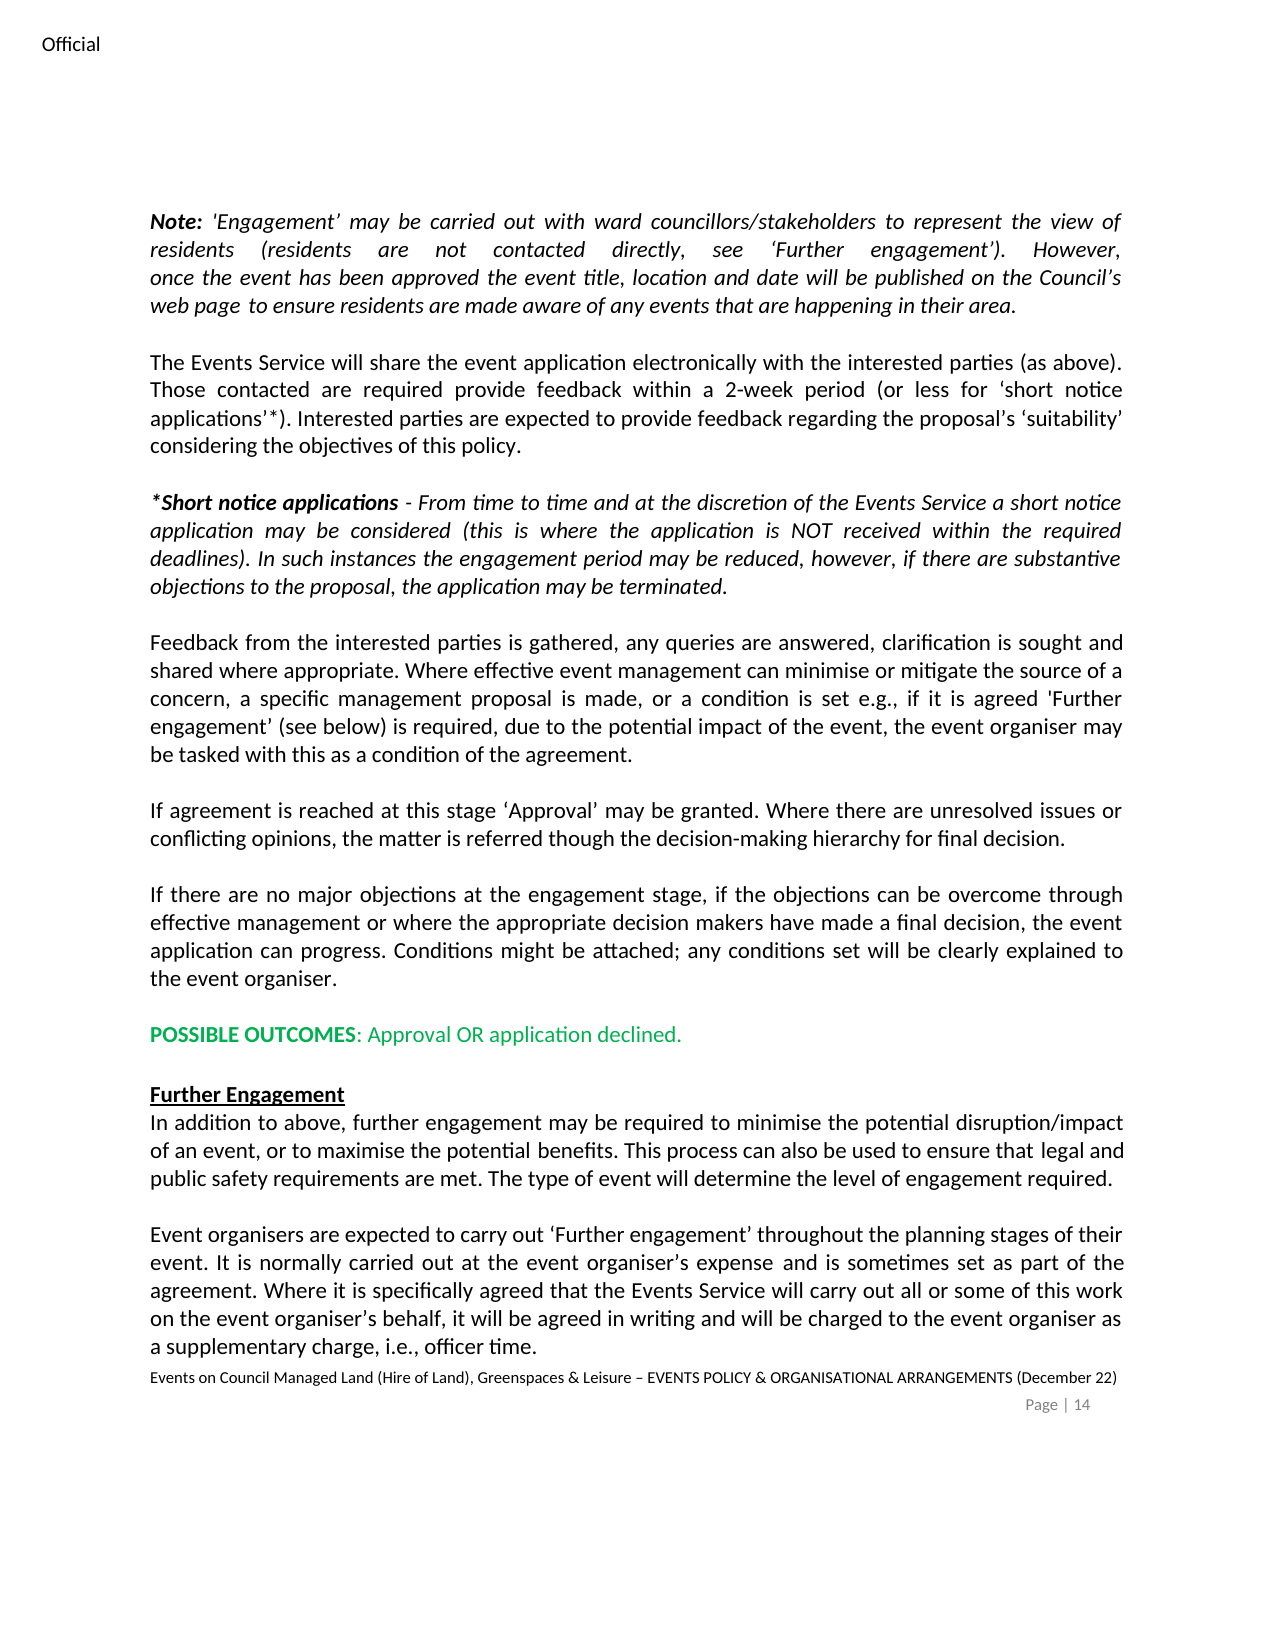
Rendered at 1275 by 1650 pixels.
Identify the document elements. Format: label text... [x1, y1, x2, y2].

text In addition to above, further engagement may be required to minimise the potential disruption/impact of an event, or to maximise the potential benefits. This process can also be used to ensure that legal and public safety requirements are met. The type of event will determine the level of engagement required. [150, 1108, 1125, 1192]
text *Short notice applications - From time to time and at the discretion of the Events Service a short notice application may be considered (this is where the application is NOT received within the required deadlines). In such instances the engagement period may be reduced, however, if there are substantive objections to the proposal, the application may be terminated. [150, 488, 1125, 600]
subtitle Further Engagement [150, 1080, 1125, 1108]
text If there are no major objections at the engagement stage, if the objections can be overcome through effective management or where the appropriate decision makers have made a final decision, the event application can progress. Conditions might be attached; any conditions set will be clearly explained to the event organiser. [150, 880, 1125, 992]
text If agreement is reached at this stage ‘Approval’ may be granted. Where there are unresolved issues or conflicting opinions, the matter is referred though the decision-making hierarchy for final decision. [150, 796, 1125, 852]
text POSSIBLE OUTCOMES: Approval OR application declined. [150, 1020, 1125, 1048]
text Event organisers are expected to carry out ‘Further engagement’ throughout the planning stages of their event. It is normally carried out at the event organiser’s expense and is sometimes set as part of the agreement. Where it is specifically agreed that the Events Service will carry out all or some of this work on the event organiser’s behalf, it will be agreed in writing and will be charged to the event organiser as a supplementary charge, i.e., officer time. [150, 1220, 1125, 1361]
text Note: 'Engagement’ may be carried out with ward councillors/stakeholders to represent the view of residents (residents are not contacted directly, see ‘Further engagement’). However, once the event has been approved the event title, location and date will be published on the Council’s web page to ensure residents are made aware of any events that are happening in their area. [150, 207, 1125, 319]
text The Events Service will share the event application electronically with the interested parties (as above). Those contacted are required provide feedback within a 2-week period (or less for ‘short notice applications’*). Interested parties are expected to provide feedback regarding the proposal’s ‘suitability’ considering the objectives of this policy. [150, 348, 1125, 460]
text Feedback from the interested parties is gathered, any queries are answered, clarification is sought and shared where appropriate. Where effective event management can minimise or mitigate the source of a concern, a specific management proposal is made, or a condition is set e.g., if it is agreed 'Further engagement’ (see below) is required, due to the potential impact of the event, the event organiser may be tasked with this as a condition of the agreement. [150, 628, 1125, 768]
